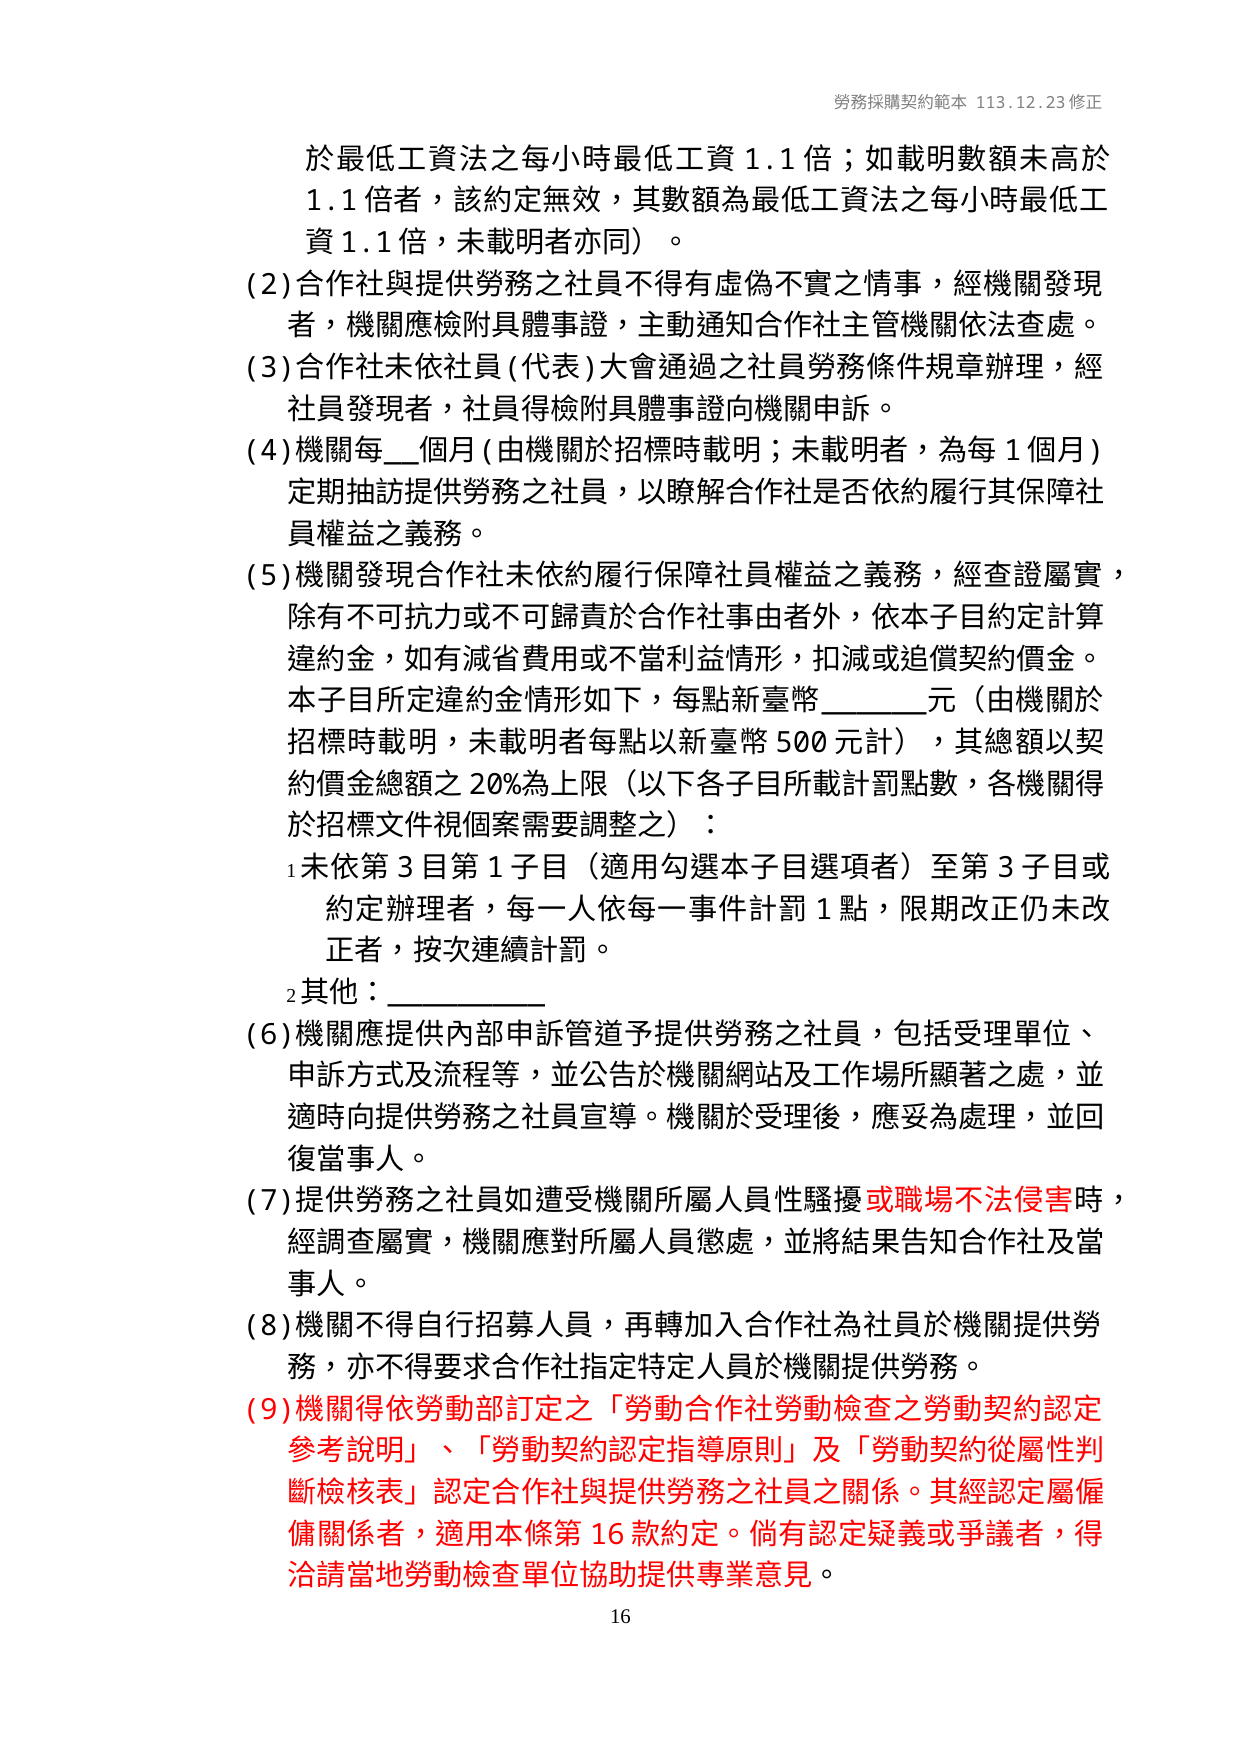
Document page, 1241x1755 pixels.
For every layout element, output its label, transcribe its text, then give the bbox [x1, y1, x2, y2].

text 1未依第3目第1子目（適用勾選本子目選項者）至第3子目或約定辦理者，每一人依每一事件計罰1點，限期改正仍未改正者，按次連續計罰。 [286, 844, 1110, 969]
text (5)機關發現合作社未依約履行保障社員權益之義務，經查證屬實，除有不可抗力或不可歸責於合作社事由者外，依本子目約定計算違約金，如有減省費用或不當利益情形，扣減或追償契約價金。本子目所定違約金情形如下，每點新臺幣______元（由機關於招標時載明，未載明者每點以新臺幣500元計），其總額以契約價金總額之20%為上限（以下各子目所載計罰點數，各機關得於招標文件視個案需要調整之）： [242, 552, 1104, 844]
text 2其他：_________ [286, 969, 1110, 1011]
text (8)機關不得自行招募人員，再轉加入合作社為社員於機關提供勞務，亦不得要求合作社指定特定人員於機關提供勞務。 [242, 1302, 1104, 1386]
text (7)提供勞務之社員如遭受機關所屬人員性騷擾或職場不法侵害時，經調查屬實，機關應對所屬人員懲處，並將結果告知合作社及當事人。 [242, 1177, 1104, 1302]
text (4)機關每__個月(由機關於招標時載明；未載明者，為每1個月)定期抽訪提供勞務之社員，以瞭解合作社是否依約履行其保障社員權益之義務。 [242, 427, 1104, 552]
text (2)合作社與提供勞務之社員不得有虛偽不實之情事，經機關發現者，機關應檢附具體事證，主動通知合作社主管機關依法查處。 [242, 261, 1104, 344]
text 於最低工資法之每小時最低工資1.1倍；如載明數額未高於1.1倍者，該約定無效，其數額為最低工資法之每小時最低工資1.1倍，未載明者亦同）。 [276, 136, 1110, 261]
text (3)合作社未依社員(代表)大會通過之社員勞務條件規章辦理，經社員發現者，社員得檢附具體事證向機關申訴。 [242, 344, 1104, 427]
text (6)機關應提供內部申訴管道予提供勞務之社員，包括受理單位、申訴方式及流程等，並公告於機關網站及工作場所顯著之處，並適時向提供勞務之社員宣導。機關於受理後，應妥為處理，並回復當事人。 [242, 1011, 1104, 1177]
text (9)機關得依勞動部訂定之「勞動合作社勞動檢查之勞動契約認定參考說明」、「勞動契約認定指導原則」及「勞動契約從屬性判斷檢核表」認定合作社與提供勞務之社員之關係。其經認定屬僱傭關係者，適用本條第16款約定。倘有認定疑義或爭議者，得洽請當地勞動檢查單位協助提供專業意見。 [242, 1386, 1104, 1594]
